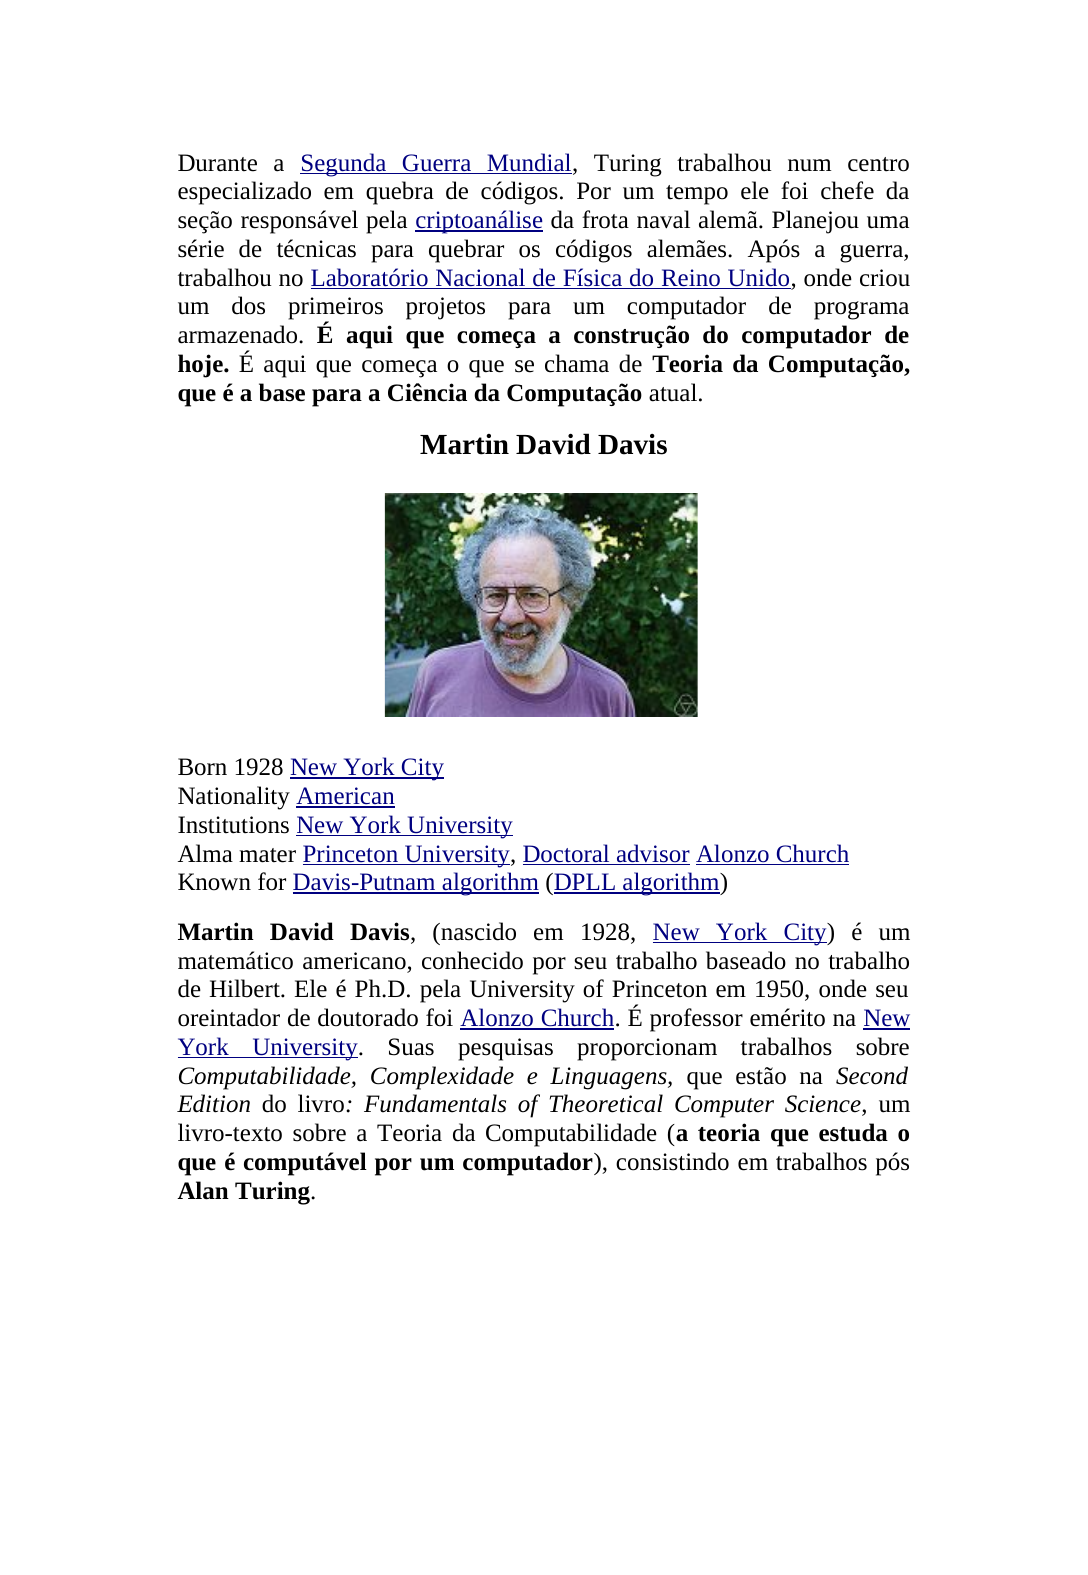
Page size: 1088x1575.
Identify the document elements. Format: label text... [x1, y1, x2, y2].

text Martin David Davis [177, 427, 910, 461]
text Martin David Davis, (nascido em 1928, New York City) é um matemático americano, conhecido por seu trabalho baseado no trabalho de Hilbert. Ele é Ph.D. pela University of Princeton em 1950, onde seu oreintador de doutorado foi Alonzo Church. É professor emérito na New York University. Suas pesquisas proporcionam trabalhos sobre Computabilidade, Complexidade e Linguagens, que estão na Second Edition do livro: Fundamentals of Theoretical Computer Science, um livro-texto sobre a Teoria da Computabilidade (a teoria que estuda o que é computável por um computador), consistindo em trabalhos pós Alan Turing. [177, 917, 910, 1204]
text Durante a Segunda Guerra Mundial, Turing trabalhou num centro especializado em quebra de códigos. Por um tempo ele foi chefe da seção responsável pela criptoanálise da frota naval alemã. Planejou uma série de técnicas para quebrar os códigos alemães. Após a guerra, trabalhou no Laboratório Nacional de Física do Reino Unido, onde criou um dos primeiros projetos para um computador de programa armazenado. É aqui que começa a construção do computador de hoje. É aqui que começa o que se chama de Teoria da Computação, que é a base para a Ciência da Computação atual. [177, 148, 910, 406]
text Born 1928 New York City Nationality American Institutions New York University Alma mater Princeton University, Doctoral advisor Alonzo Church Known for Davis-Putnam algorithm (DPLL algorithm) [177, 752, 910, 896]
